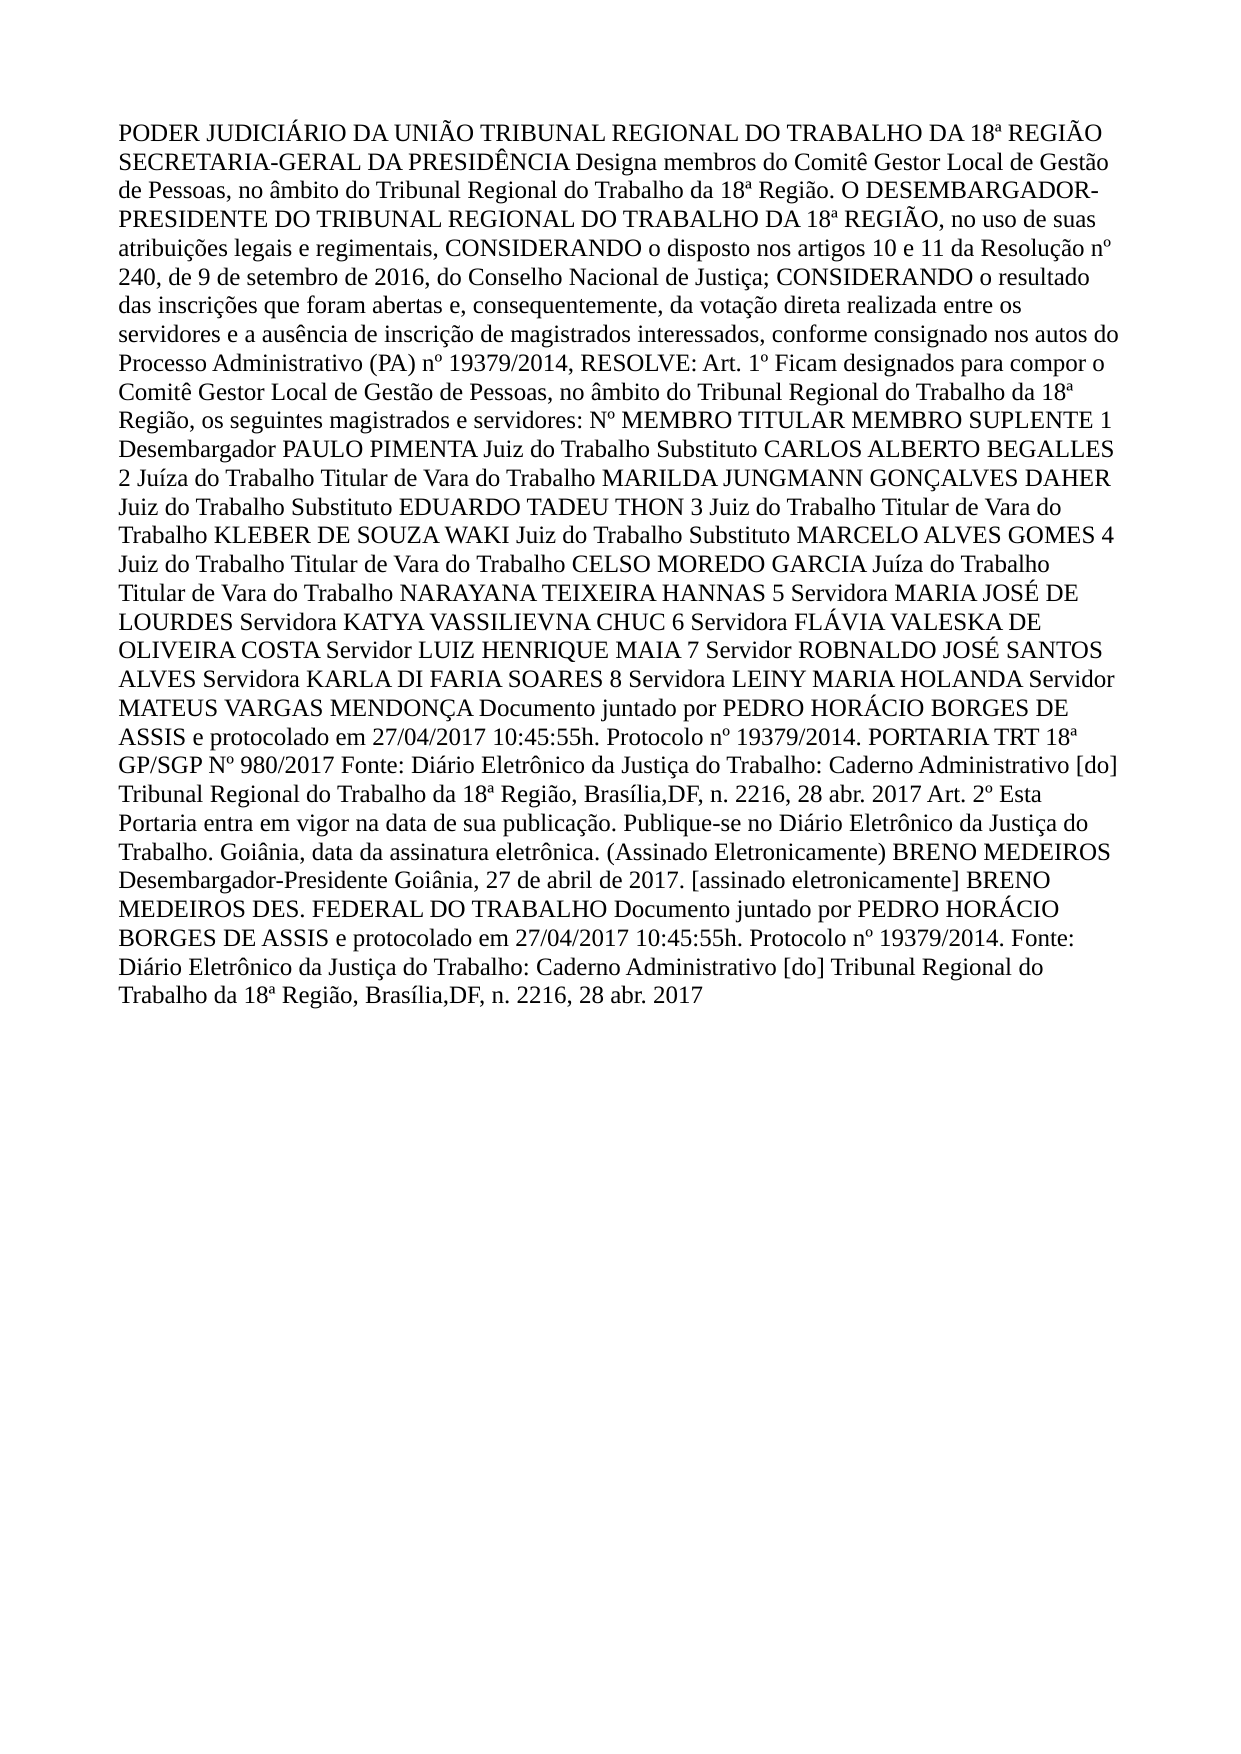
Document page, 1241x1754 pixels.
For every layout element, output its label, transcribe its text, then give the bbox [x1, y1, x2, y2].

text PODER JUDICIÁRIO DA UNIÃO TRIBUNAL REGIONAL DO TRABALHO DA 18ª REGIÃO SECRETARIA-GERAL DA PRESIDÊNCIA Designa membros do Comitê Gestor Local de Gestão de Pessoas, no âmbito do Tribunal Regional do Trabalho da 18ª Região. O DESEMBARGADOR-PRESIDENTE DO TRIBUNAL REGIONAL DO TRABALHO DA 18ª REGIÃO, no uso de suas atribuições legais e regimentais, CONSIDERANDO o disposto nos artigos 10 e 11 da Resolução nº 240, de 9 de setembro de 2016, do Conselho Nacional de Justiça; CONSIDERANDO o resultado das inscrições que foram abertas e, consequentemente, da votação direta realizada entre os servidores e a ausência de inscrição de magistrados interessados, conforme consignado nos autos do Processo Administrativo (PA) nº 19379/2014, RESOLVE: Art. 1º Ficam designados para compor o Comitê Gestor Local de Gestão de Pessoas, no âmbito do Tribunal Regional do Trabalho da 18ª Região, os seguintes magistrados e servidores: Nº MEMBRO TITULAR MEMBRO SUPLENTE 1 Desembargador PAULO PIMENTA Juiz do Trabalho Substituto CARLOS ALBERTO BEGALLES 2 Juíza do Trabalho Titular de Vara do Trabalho MARILDA JUNGMANN GONÇALVES DAHER Juiz do Trabalho Substituto EDUARDO TADEU THON 3 Juiz do Trabalho Titular de Vara do Trabalho KLEBER DE SOUZA WAKI Juiz do Trabalho Substituto MARCELO ALVES GOMES 4 Juiz do Trabalho Titular de Vara do Trabalho CELSO MOREDO GARCIA Juíza do Trabalho Titular de Vara do Trabalho NARAYANA TEIXEIRA HANNAS 5 Servidora MARIA JOSÉ DE LOURDES Servidora KATYA VASSILIEVNA CHUC 6 Servidora FLÁVIA VALESKA DE OLIVEIRA COSTA Servidor LUIZ HENRIQUE MAIA 7 Servidor ROBNALDO JOSÉ SANTOS ALVES Servidora KARLA DI FARIA SOARES 8 Servidora LEINY MARIA HOLANDA Servidor MATEUS VARGAS MENDONÇA Documento juntado por PEDRO HORÁCIO BORGES DE ASSIS e protocolado em 27/04/2017 10:45:55h. Protocolo nº 19379/2014. PORTARIA TRT 18ª GP/SGP Nº 980/2017 Fonte: Diário Eletrônico da Justiça do Trabalho: Caderno Administrativo [do] Tribunal Regional do Trabalho da 18ª Região, Brasília,DF, n. 2216, 28 abr. 2017 Art. 2º Esta Portaria entra em vigor na data de sua publicação. Publique-se no Diário Eletrônico da Justiça do Trabalho. Goiânia, data da assinatura eletrônica. (Assinado Eletronicamente) BRENO MEDEIROS Desembargador-Presidente Goiânia, 27 de abril de 2017. [assinado eletronicamente] BRENO MEDEIROS DES. FEDERAL DO TRABALHO Documento juntado por PEDRO HORÁCIO BORGES DE ASSIS e protocolado em 27/04/2017 10:45:55h. Protocolo nº 19379/2014. Fonte: Diário Eletrônico da Justiça do Trabalho: Caderno Administrativo [do] Tribunal Regional do Trabalho da 18ª Região, Brasília,DF, n. 2216, 28 abr. 2017 [118, 118, 1122, 1009]
